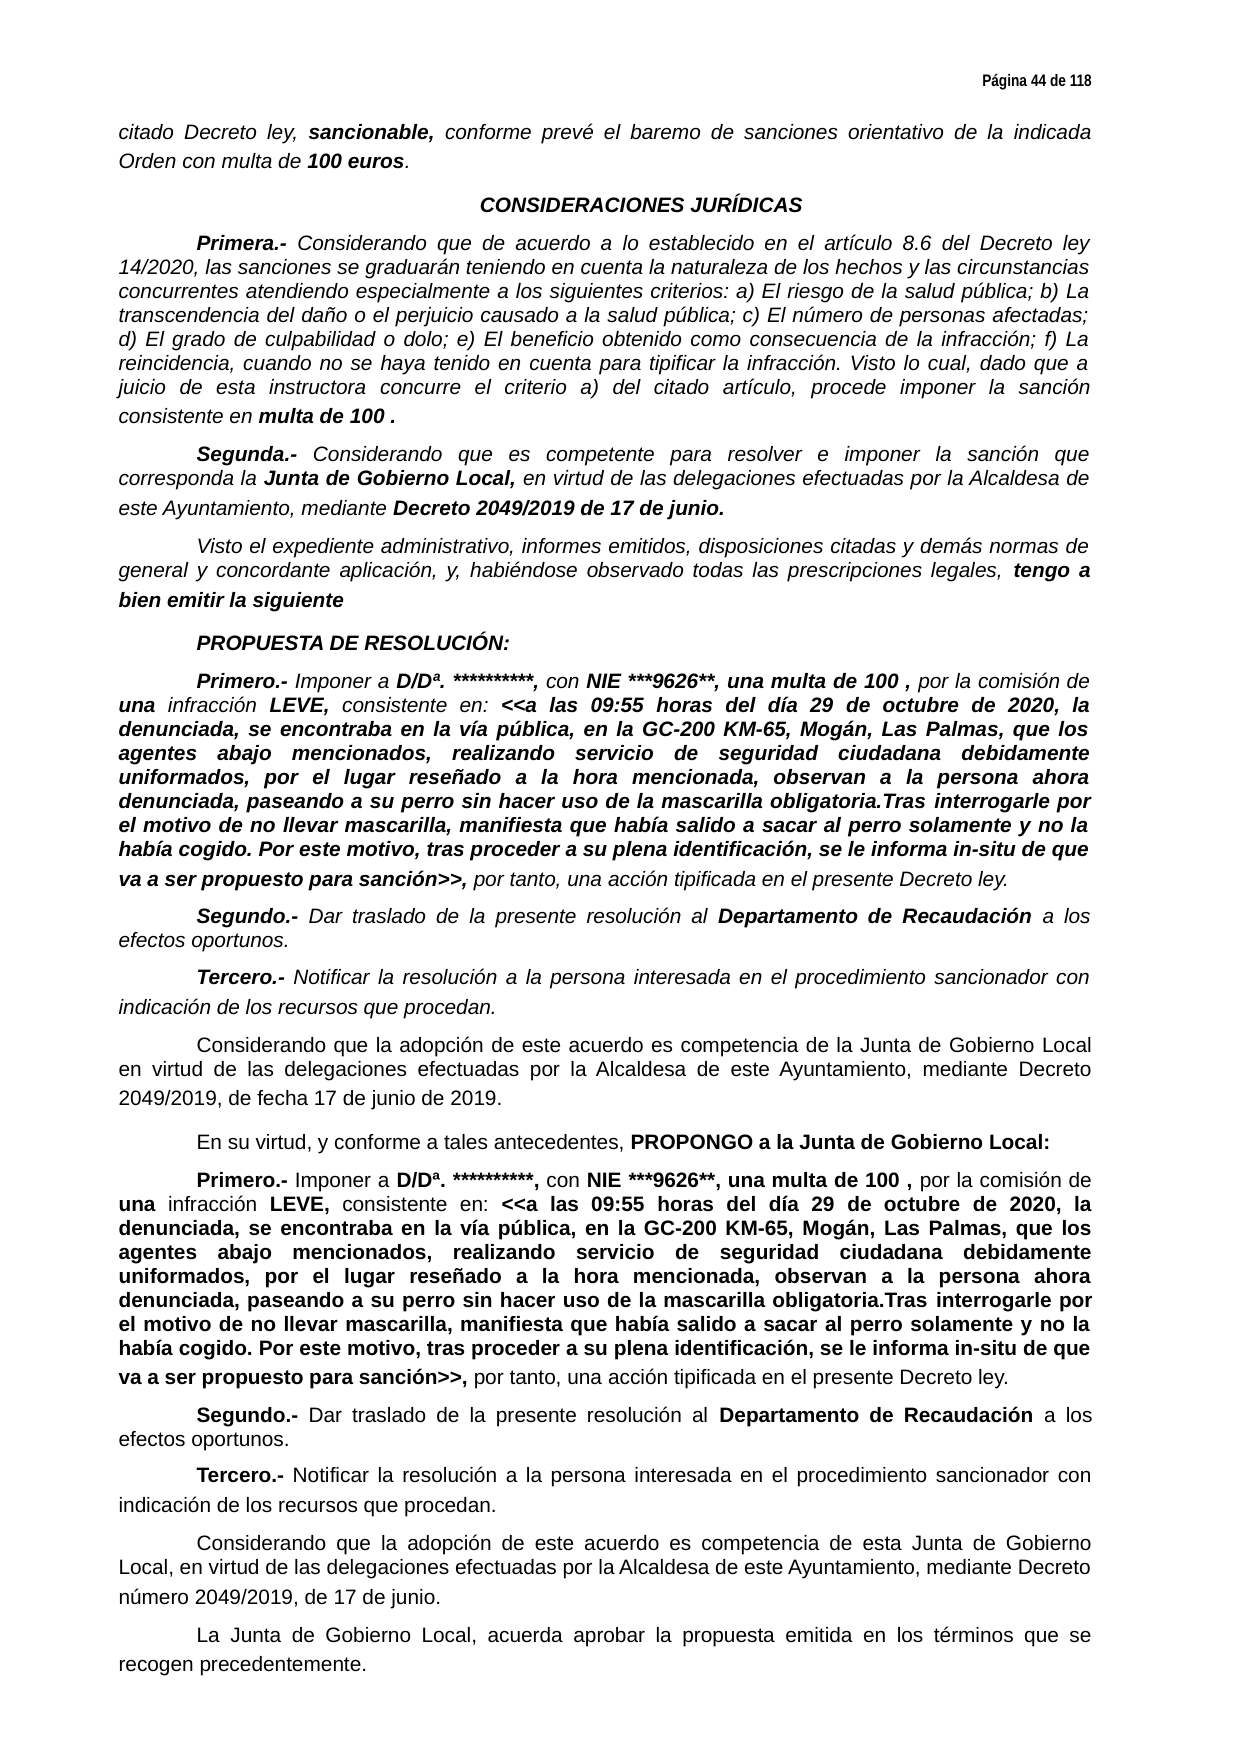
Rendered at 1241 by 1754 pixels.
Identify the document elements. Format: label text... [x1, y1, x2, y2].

text citado Decreto ley, sancionable, conforme prevé el baremo de sanciones orientativo de la indicada Orden con multa de 100 euros. [118, 120, 1092, 175]
text Primero.- Imponer a D/Dª. **********, con NIE ***9626**, una multa de 100 , por la comisión de una infracción LEVE, consistente en: <<a las 09:55 horas del día 29 de octubre de 2020, la denunciada, se encontraba en la vía pública, en la GC-200 KM-65, Mogán, Las Palmas, que los agentes abajo mencionados, realizando servicio de seguridad ciudadana debidamente uniformados, por el lugar reseñado a la hora mencionada, observan a la persona ahora denunciada, paseando a su perro sin hacer uso de la mascarilla obligatoria.Tras interrogarle por el motivo de no llevar mascarilla, manifiesta que había salido a sacar al perro solamente y no la había cogido. Por este motivo, tras proceder a su plena identificación, se le informa in-situ de que va a ser propuesto para sanción>>, por tanto, una acción tipificada en el presente Decreto ley. [118, 669, 1092, 892]
text PROPUESTA DE RESOLUCIÓN: [118, 625, 1092, 657]
text Primera.- Considerando que de acuerdo a lo establecido en el artículo 8.6 del Decreto ley 14/2020, las sanciones se graduarán teniendo en cuenta la naturaleza de los hechos y las circunstancias concurrentes atendiendo especialmente a los siguientes criterios: a) El riesgo de la salud pública; b) La transcendencia del daño o el perjuicio causado a la salud pública; c) El número de personas afectadas; d) El grado de culpabilidad o dolo; e) El beneficio obtenido como consecuencia de la infracción; f) La reincidencia, cuando no se haya tenido en cuenta para tipificar la infracción. Visto lo cual, dado que a juicio de esta instructora concurre el criterio a) del citado artículo, procede imponer la sanción consistente en multa de 100 . [118, 231, 1092, 430]
text En su virtud, y conforme a tales antecedentes, PROPONGO a la Junta de Gobierno Local: [118, 1124, 1092, 1155]
text Tercero.- Notificar la resolución a la persona interesada en el procedimiento sancionador con indicación de los recursos que procedan. [118, 1463, 1092, 1518]
text Segunda.- Considerando que es competente para resolver e imponer la sanción que corresponda la Junta de Gobierno Local, en virtud de las delegaciones efectuadas por la Alcaldesa de este Ayuntamiento, mediante Decreto 2049/2019 de 17 de junio. [118, 442, 1092, 521]
text Segundo.- Dar traslado de la presente resolución al Departamento de Recaudación a los efectos oportunos. [118, 904, 1092, 952]
text Visto el expediente administrativo, informes emitidos, disposiciones citadas y demás normas de general y concordante aplicación, y, habiéndose observado todas las prescripciones legales, tengo a bien emitir la siguiente [118, 534, 1092, 613]
text Considerando que la adopción de este acuerdo es competencia de esta Junta de Gobierno Local, en virtud de las delegaciones efectuadas por la Alcaldesa de este Ayuntamiento, mediante Decreto número 2049/2019, de 17 de junio. [118, 1531, 1092, 1610]
text La Junta de Gobierno Local, acuerda aprobar la propuesta emitida en los términos que se recogen precedentemente. [118, 1622, 1092, 1678]
text Considerando que la adopción de este acuerdo es competencia de la Junta de Gobierno Local en virtud de las delegaciones efectuadas por la Alcaldesa de este Ayuntamiento, mediante Decreto 2049/2019, de fecha 17 de junio de 2019. [118, 1032, 1092, 1111]
text Tercero.- Notificar la resolución a la persona interesada en el procedimiento sancionador con indicación de los recursos que procedan. [118, 965, 1092, 1020]
text CONSIDERACIONES JURÍDICAS [118, 187, 1092, 218]
text Segundo.- Dar traslado de la presente resolución al Departamento de Recaudación a los efectos oportunos. [118, 1403, 1092, 1451]
text Primero.- Imponer a D/Dª. **********, con NIE ***9626**, una multa de 100 , por la comisión de una infracción LEVE, consistente en: <<a las 09:55 horas del día 29 de octubre de 2020, la denunciada, se encontraba en la vía pública, en la GC-200 KM-65, Mogán, Las Palmas, que los agentes abajo mencionados, realizando servicio de seguridad ciudadana debidamente uniformados, por el lugar reseñado a la hora mencionada, observan a la persona ahora denunciada, paseando a su perro sin hacer uso de la mascarilla obligatoria.Tras interrogarle por el motivo de no llevar mascarilla, manifiesta que había salido a sacar al perro solamente y no la había cogido. Por este motivo, tras proceder a su plena identificación, se le informa in-situ de que va a ser propuesto para sanción>>, por tanto, una acción tipificada en el presente Decreto ley. [118, 1168, 1092, 1390]
